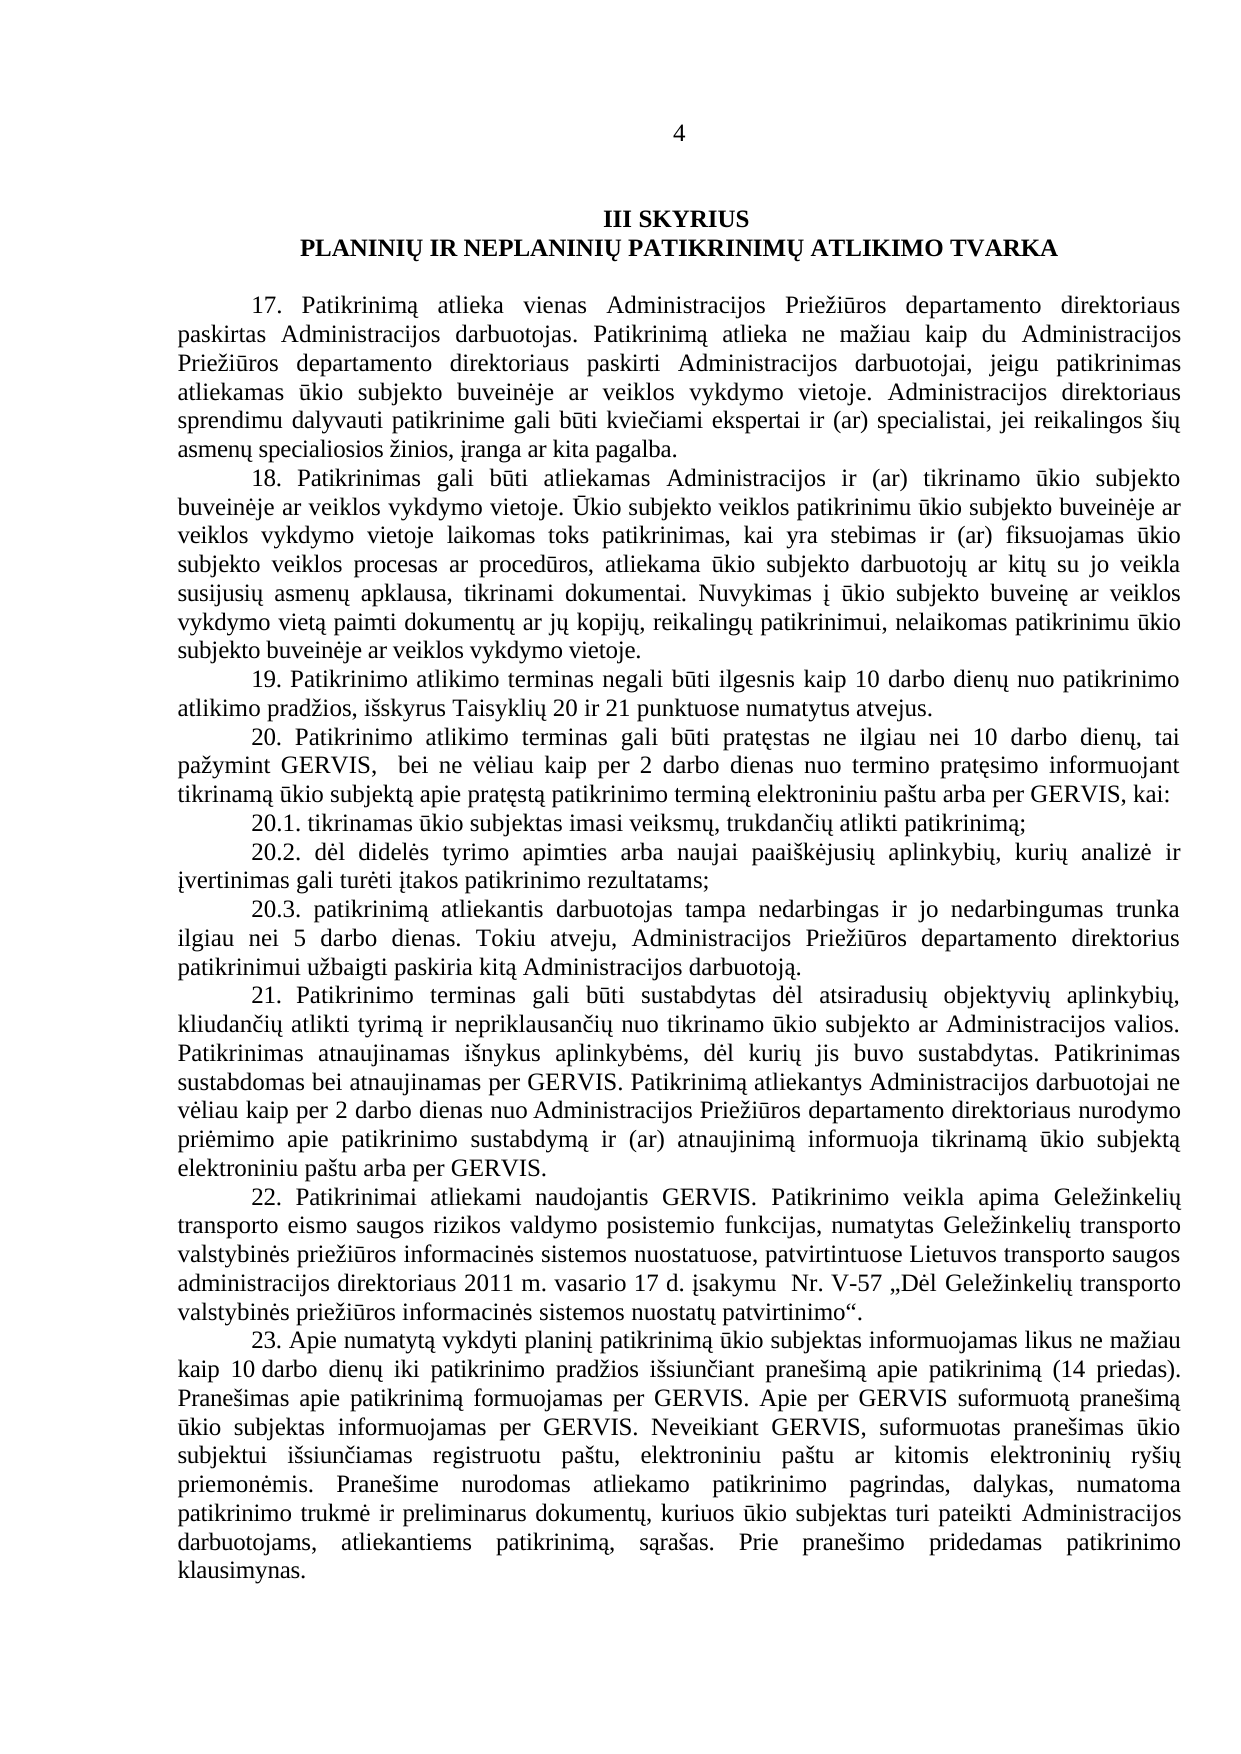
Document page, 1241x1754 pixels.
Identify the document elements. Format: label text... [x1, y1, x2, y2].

text 20.3. patikrinimą atliekantis darbuotojas tampa nedarbingas ir jo nedarbingumas trunka ilgiau nei 5 darbo dienas. Tokiu atveju, Administracijos Priežiūros departamento direktorius patikrinimui užbaigti paskiria kitą Administracijos darbuotoją. [177, 894, 1181, 981]
text 23. Apie numatytą vykdyti planinį patikrinimą ūkio subjektas informuojamas likus ne mažiau kaip 10 darbo dienų iki patikrinimo pradžios išsiunčiant pranešimą apie patikrinimą (14 priedas). Pranešimas apie patikrinimą formuojamas per GERVIS. Apie per GERVIS suformuotą pranešimą ūkio subjektas informuojamas per GERVIS. Neveikiant GERVIS, suformuotas pranešimas ūkio subjektui išsiunčiamas registruotu paštu, elektroniniu paštu ar kitomis elektroninių ryšių priemonėmis. Pranešime nurodomas atliekamo patikrinimo pagrindas, dalykas, numatoma patikrinimo trukmė ir preliminarus dokumentų, kuriuos ūkio subjektas turi pateikti Administracijos darbuotojams, atliekantiems patikrinimą, sąrašas. Prie pranešimo pridedamas patikrinimo klausimynas. [177, 1326, 1181, 1584]
text III SKYRIUS [177, 204, 1181, 233]
text 17. Patikrinimą atlieka vienas Administracijos Priežiūros departamento direktoriaus paskirtas Administracijos darbuotojas. Patikrinimą atlieka ne mažiau kaip du Administracijos Priežiūros departamento direktoriaus paskirti Administracijos darbuotojai, jeigu patikrinimas atliekamas ūkio subjekto buveinėje ar veiklos vykdymo vietoje. Administracijos direktoriaus sprendimu dalyvauti patikrinime gali būti kviečiami ekspertai ir (ar) specialistai, jei reikalingos šių asmenų specialiosios žinios, įranga ar kita pagalba. [177, 291, 1181, 463]
text 22. Patikrinimai atliekami naudojantis GERVIS. Patikrinimo veikla apima Geležinkelių transporto eismo saugos rizikos valdymo posistemio funkcijas, numatytas Geležinkelių transporto valstybinės priežiūros informacinės sistemos nuostatuose, patvirtintuose Lietuvos transporto saugos administracijos direktoriaus 2011 m. vasario 17 d. įsakymu Nr. V-57 „Dėl Geležinkelių transporto valstybinės priežiūros informacinės sistemos nuostatų patvirtinimo“. [177, 1182, 1181, 1326]
text 20. Patikrinimo atlikimo terminas gali būti pratęstas ne ilgiau nei 10 darbo dienų, tai pažymint GERVIS, bei ne vėliau kaip per 2 darbo dienas nuo termino pratęsimo informuojant tikrinamą ūkio subjektą apie pratęstą patikrinimo terminą elektroniniu paštu arba per GERVIS, kai: [177, 722, 1181, 808]
text 20.2. dėl didelės tyrimo apimties arba naujai paaiškėjusių aplinkybių, kurių analizė ir įvertinimas gali turėti įtakos patikrinimo rezultatams; [177, 837, 1181, 894]
text PLANINIŲ IR NEPLANINIŲ PATIKRINIMŲ ATLIKIMO TVARKA [177, 233, 1181, 262]
text 18. Patikrinimas gali būti atliekamas Administracijos ir (ar) tikrinamo ūkio subjekto buveinėje ar veiklos vykdymo vietoje. Ūkio subjekto veiklos patikrinimu ūkio subjekto buveinėje ar veiklos vykdymo vietoje laikomas toks patikrinimas, kai yra stebimas ir (ar) fiksuojamas ūkio subjekto veiklos procesas ar procedūros, atliekama ūkio subjekto darbuotojų ar kitų su jo veikla susijusių asmenų apklausa, tikrinami dokumentai. Nuvykimas į ūkio subjekto buveinę ar veiklos vykdymo vietą paimti dokumentų ar jų kopijų, reikalingų patikrinimui, nelaikomas patikrinimu ūkio subjekto buveinėje ar veiklos vykdymo vietoje. [177, 463, 1181, 664]
text 21. Patikrinimo terminas gali būti sustabdytas dėl atsiradusių objektyvių aplinkybių, kliudančių atlikti tyrimą ir nepriklausančių nuo tikrinamo ūkio subjekto ar Administracijos valios. Patikrinimas atnaujinamas išnykus aplinkybėms, dėl kurių jis buvo sustabdytas. Patikrinimas sustabdomas bei atnaujinamas per GERVIS. Patikrinimą atliekantys Administracijos darbuotojai ne vėliau kaip per 2 darbo dienas nuo Administracijos Priežiūros departamento direktoriaus nurodymo priėmimo apie patikrinimo sustabdymą ir (ar) atnaujinimą informuoja tikrinamą ūkio subjektą elektroniniu paštu arba per GERVIS. [177, 981, 1181, 1182]
text 19. Patikrinimo atlikimo terminas negali būti ilgesnis kaip 10 darbo dienų nuo patikrinimo atlikimo pradžios, išskyrus Taisyklių 20 ir 21 punktuose numatytus atvejus. [177, 664, 1181, 722]
text 20.1. tikrinamas ūkio subjektas imasi veiksmų, trukdančių atlikti patikrinimą; [177, 808, 1181, 837]
